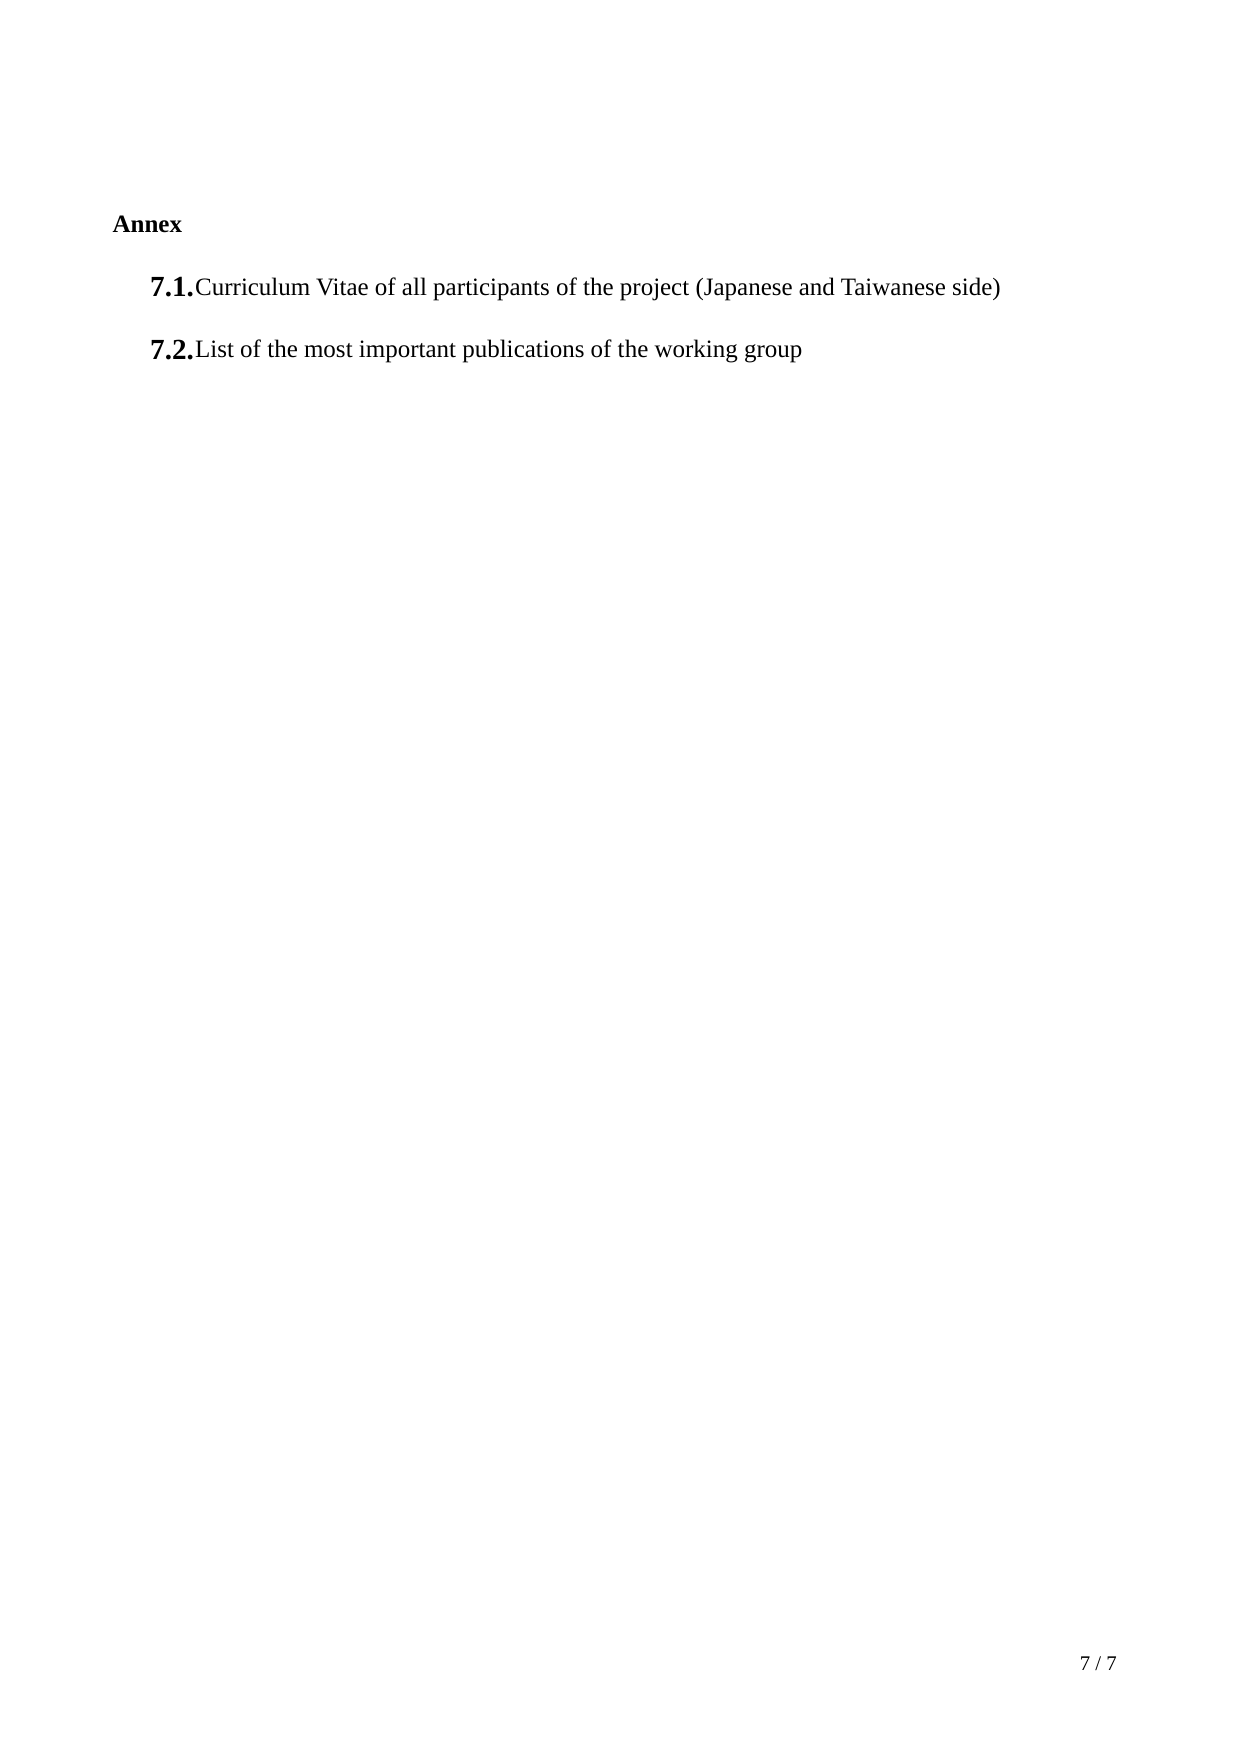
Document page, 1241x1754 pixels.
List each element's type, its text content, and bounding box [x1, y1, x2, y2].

list Curriculum Vitae of all participants of the project (Japanese and Taiwanese side) [150, 244, 1128, 307]
list List of the most important publications of the working group [150, 307, 1128, 369]
text Annex [112, 182, 1128, 244]
